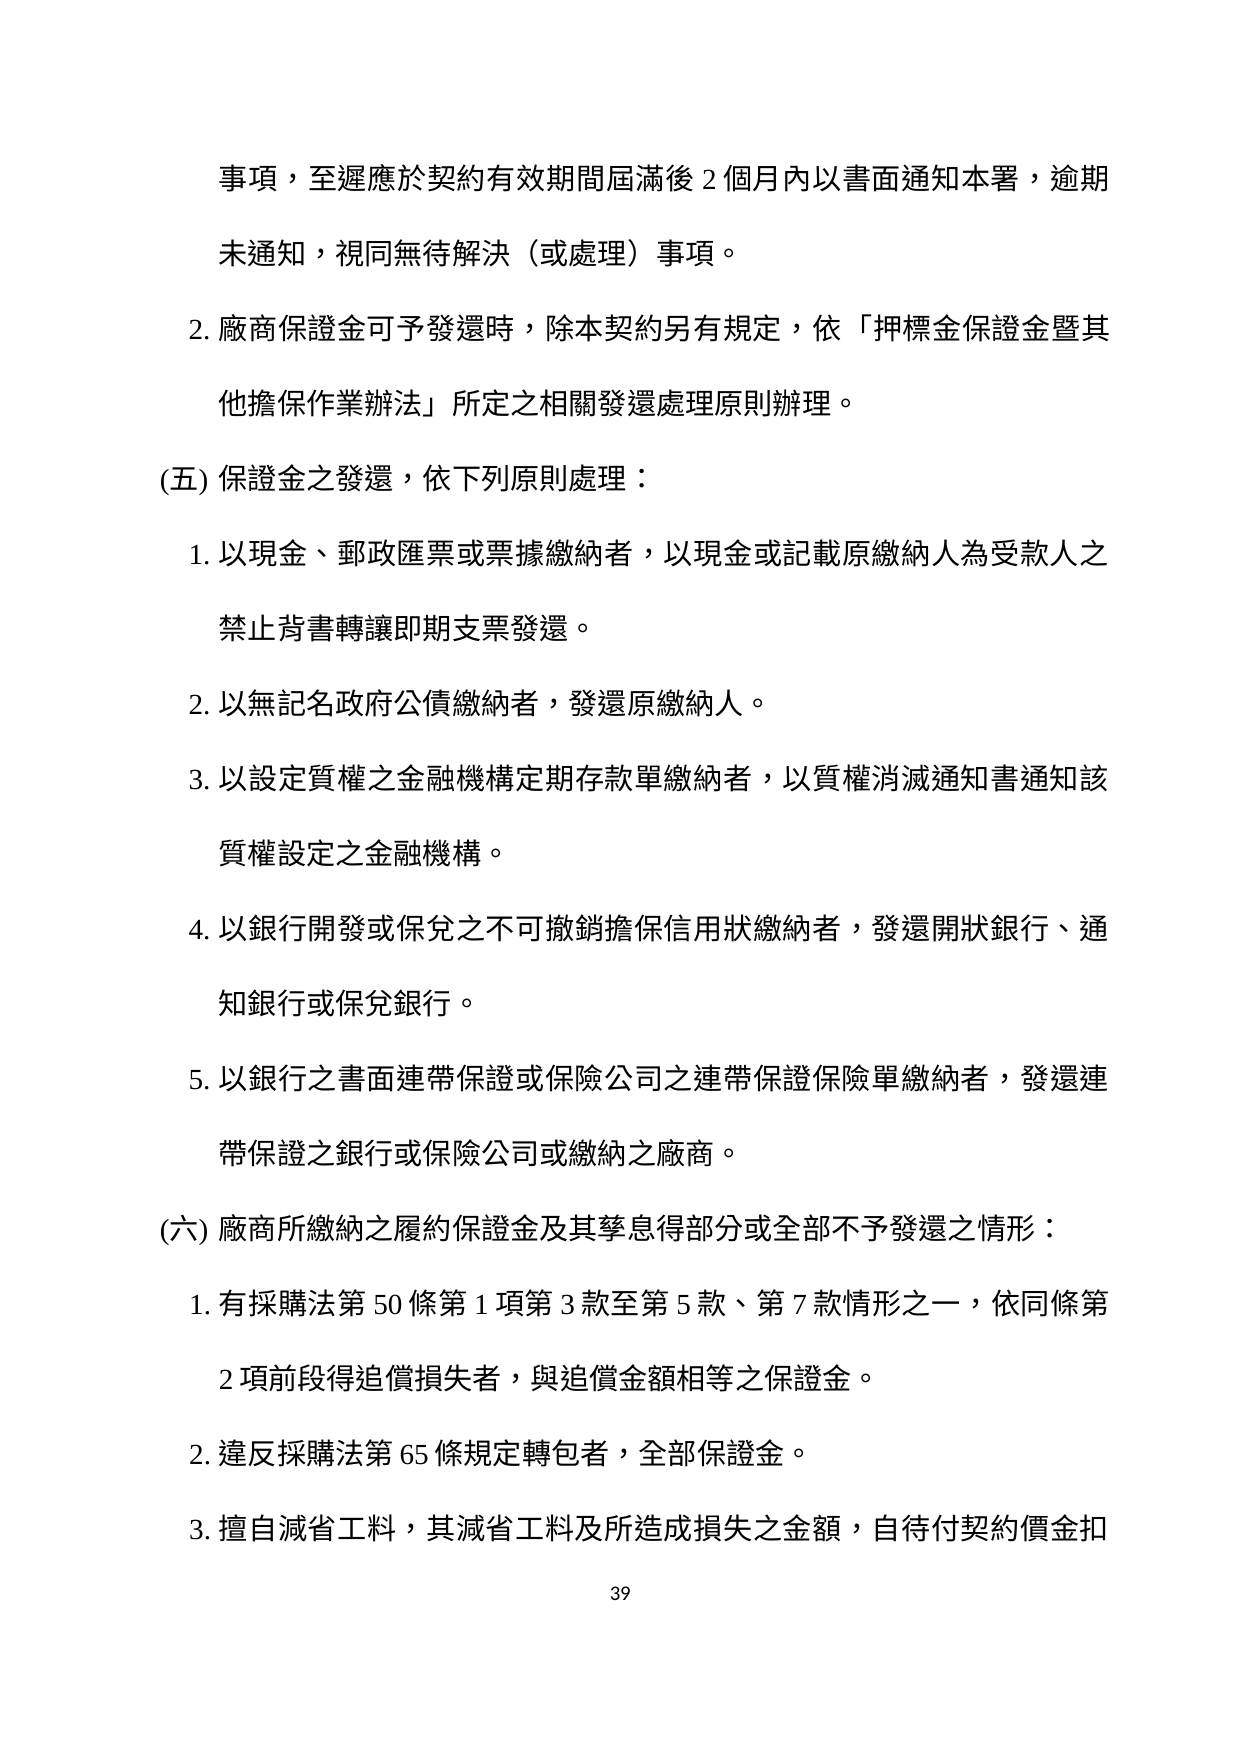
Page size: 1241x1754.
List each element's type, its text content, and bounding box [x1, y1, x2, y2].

list 以銀行之書面連帶保證或保險公司之連帶保證保險單繳納者，發還連帶保證之銀行或保險公司或繳納之廠商。 [188, 1039, 1110, 1189]
list 以設定質權之金融機構定期存款單繳納者，以質權消滅通知書通知該質權設定之金融機構。 [188, 739, 1110, 889]
list 違反採購法第65條規定轉包者，全部保證金。 [189, 1414, 1110, 1489]
list 以銀行開發或保兌之不可撤銷擔保信用狀繳納者，發還開狀銀行、通知銀行或保兌銀行。 [188, 889, 1110, 1039]
subtitle 保證金之發還，依下列原則處理： [159, 439, 1110, 514]
subtitle 廠商所繳納之履約保證金及其孳息得部分或全部不予發還之情形： [159, 1189, 1110, 1264]
list 事項，至遲應於契約有效期間屆滿後2個月內以書面通知本署，逾期未通知，視同無待解決（或處理）事項。 [188, 139, 1110, 289]
list 以無記名政府公債繳納者，發還原繳納人。 [188, 664, 1110, 739]
list 有採購法第50條第1項第3款至第5款、第7款情形之一，依同條第2項前段得追償損失者，與追償金額相等之保證金。 [189, 1264, 1110, 1414]
list 以現金、郵政匯票或票據繳納者，以現金或記載原繳納人為受款人之禁止背書轉讓即期支票發還。 [188, 514, 1110, 664]
list 擅自減省工料，其減省工料及所造成損失之金額，自待付契約價金扣 [189, 1489, 1110, 1564]
list 廠商保證金可予發還時，除本契約另有規定，依「押標金保證金暨其他擔保作業辦法」所定之相關發還處理原則辦理。 [188, 289, 1110, 439]
